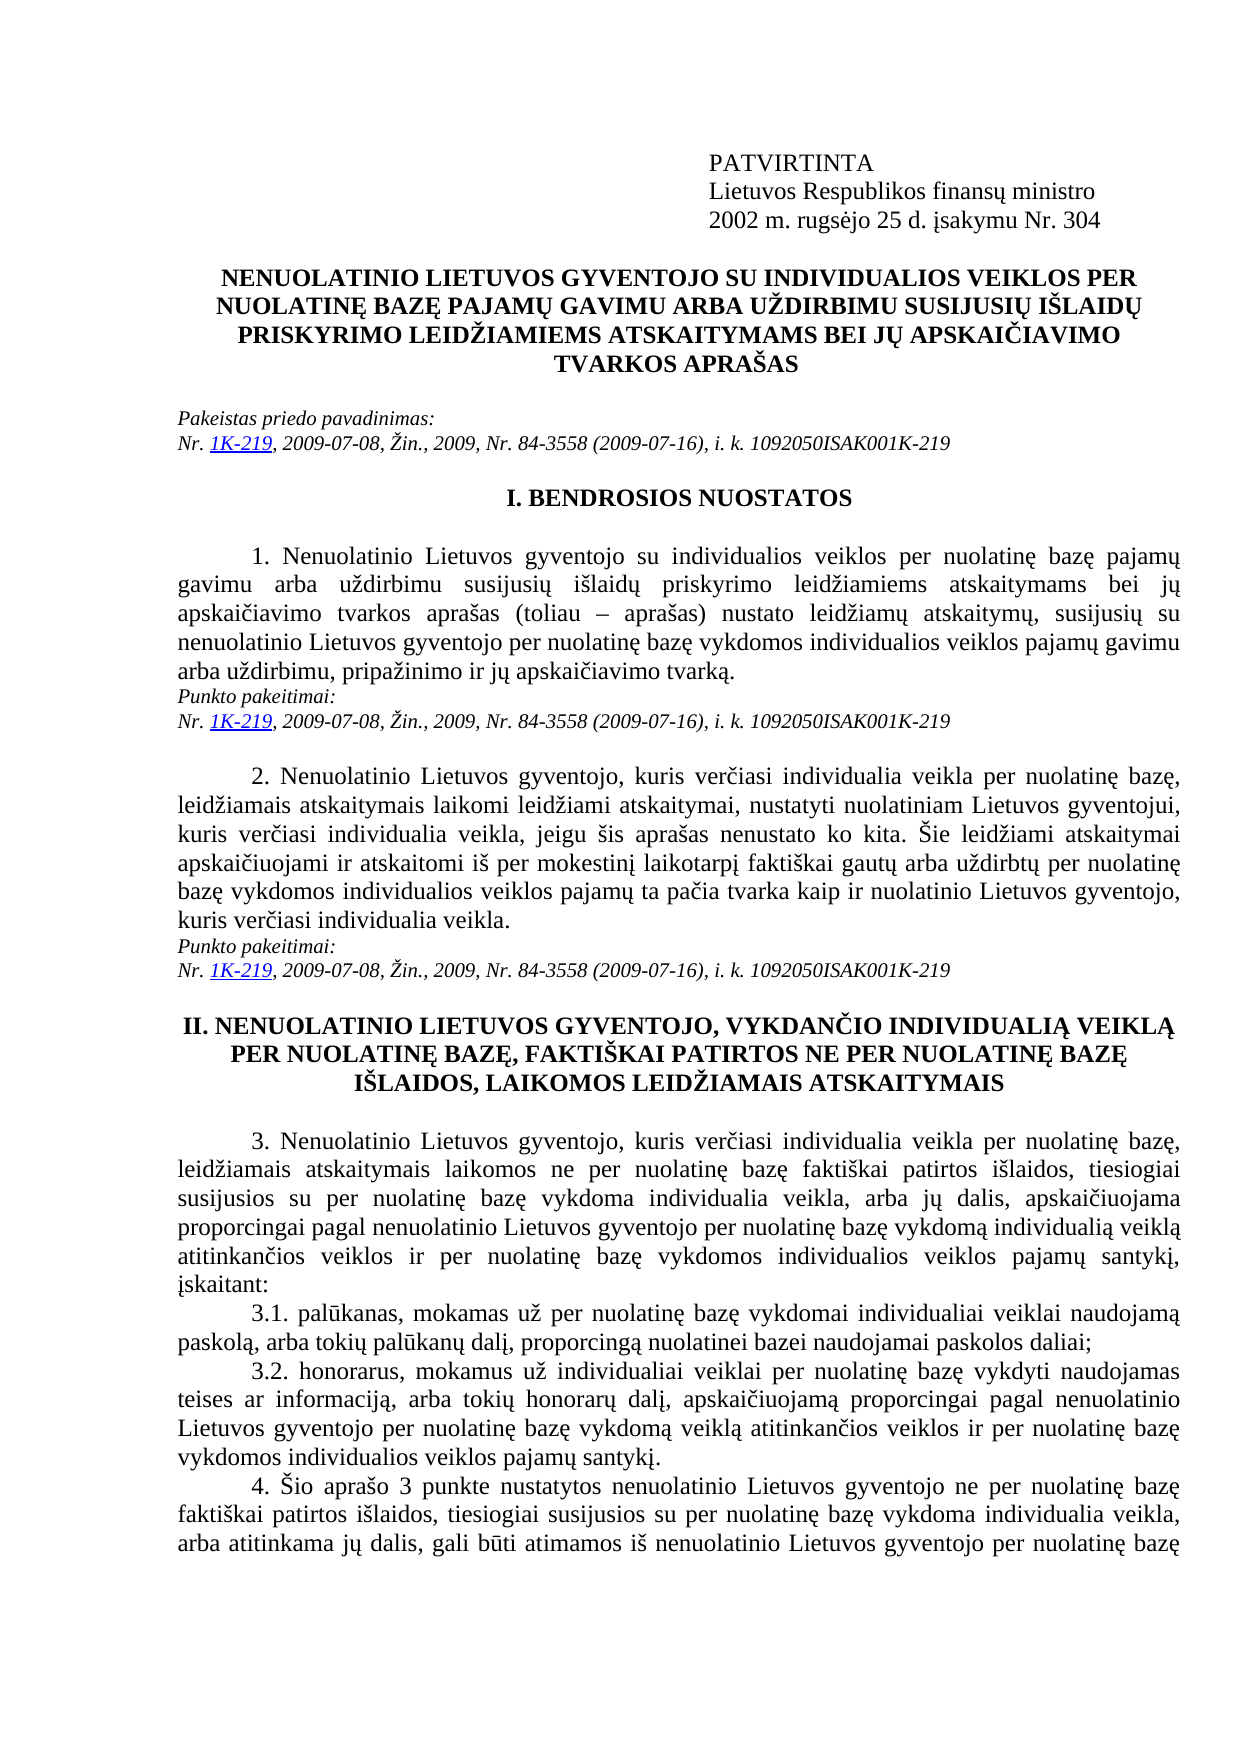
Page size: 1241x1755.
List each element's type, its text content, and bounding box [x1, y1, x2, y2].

text Punkto pakeitimai: [177, 934, 1181, 958]
text 1. Nenuolatinio Lietuvos gyventojo su individualios veiklos per nuolatinę bazę pajamų gavimu arba uždirbimu susijusių išlaidų priskyrimo leidžiamiems atskaitymams bei jų apskaičiavimo tvarkos aprašas (toliau – aprašas) nustato leidžiamų atskaitymų, susijusių su nenuolatinio Lietuvos gyventojo per nuolatinę bazę vykdomos individualios veiklos pajamų gavimu arba uždirbimu, pripažinimo ir jų apskaičiavimo tvarką. [177, 541, 1181, 684]
text 4. Šio aprašo 3 punkte nustatytos nenuolatinio Lietuvos gyventojo ne per nuolatinę bazę faktiškai patirtos išlaidos, tiesiogiai susijusios su per nuolatinę bazę vykdoma individualia veikla, arba atitinkama jų dalis, gali būti atimamos iš nenuolatinio Lietuvos gyventojo per nuolatinę bazę [177, 1471, 1181, 1557]
text 3.1. palūkanas, mokamas už per nuolatinę bazę vykdomai individualiai veiklai naudojamą paskolą, arba tokių palūkanų dalį, proporcingą nuolatinei bazei naudojamai paskolos daliai; [177, 1298, 1181, 1356]
text Nr. 1K-219, 2009-07-08, Žin., 2009, Nr. 84-3558 (2009-07-16), i. k. 1092050ISAK001K-219 [177, 708, 1181, 733]
text I. BENDROSIOS NUOSTATOS [177, 483, 1181, 512]
text 3. Nenuolatinio Lietuvos gyventojo, kuris verčiasi individualia veikla per nuolatinę bazę, leidžiamais atskaitymais laikomos ne per nuolatinę bazę faktiškai patirtos išlaidos, tiesiogiai susijusios su per nuolatinę bazę vykdoma individualia veikla, arba jų dalis, apskaičiuojama proporcingai pagal nenuolatinio Lietuvos gyventojo per nuolatinę bazę vykdomą individualią veiklą atitinkančios veiklos ir per nuolatinę bazę vykdomos individualios veiklos pajamų santykį, įskaitant: [177, 1126, 1181, 1298]
text Punkto pakeitimai: [177, 684, 1181, 708]
text PATVIRTINTA [177, 148, 1181, 176]
text Lietuvos Respublikos finansų ministro [177, 176, 1181, 205]
text NENUOLATINIO LIETUVOS GYVENTOJO SU INDIVIDUALIOS VEIKLOS PER NUOLATINĘ BAZĘ PAJAMŲ GAVIMU ARBA UŽDIRBIMU SUSIJUSIŲ IŠLAIDŲ PRISKYRIMO LEIDŽIAMIEMS ATSKAITYMAMS BEI JŲ APSKAIČIAVIMO TVARKOS APRAŠAS [177, 263, 1181, 378]
text Nr. 1K-219, 2009-07-08, Žin., 2009, Nr. 84-3558 (2009-07-16), i. k. 1092050ISAK001K-219 [177, 430, 1181, 454]
text 2. Nenuolatinio Lietuvos gyventojo, kuris verčiasi individualia veikla per nuolatinę bazę, leidžiamais atskaitymais laikomi leidžiami atskaitymai, nustatyti nuolatiniam Lietuvos gyventojui, kuris verčiasi individualia veikla, jeigu šis aprašas nenustato ko kita. Šie leidžiami atskaitymai apskaičiuojami ir atskaitomi iš per mokestinį laikotarpį faktiškai gautų arba uždirbtų per nuolatinę bazę vykdomos individualios veiklos pajamų ta pačia tvarka kaip ir nuolatinio Lietuvos gyventojo, kuris verčiasi individualia veikla. [177, 761, 1181, 934]
text 3.2. honorarus, mokamus už individualiai veiklai per nuolatinę bazę vykdyti naudojamas teises ar informaciją, arba tokių honorarų dalį, apskaičiuojamą proporcingai pagal nenuolatinio Lietuvos gyventojo per nuolatinę bazę vykdomą veiklą atitinkančios veiklos ir per nuolatinę bazę vykdomos individualios veiklos pajamų santykį. [177, 1356, 1181, 1471]
text 2002 m. rugsėjo 25 d. įsakymu Nr. 304 [177, 205, 1181, 234]
text II. NENUOLATINIO LIETUVOS GYVENTOJO, VYKDANČIO INDIVIDUALIĄ VEIKLĄ PER NUOLATINĘ BAZĘ, FAKTIŠKAI PATIRTOS NE PER NUOLATINĘ BAZĘ IŠLAIDOS, LAIKOMOS LEIDŽIAMAIS ATSKAITYMAIS [177, 1011, 1181, 1097]
text Nr. 1K-219, 2009-07-08, Žin., 2009, Nr. 84-3558 (2009-07-16), i. k. 1092050ISAK001K-219 [177, 958, 1181, 982]
text Pakeistas priedo pavadinimas: [177, 406, 1181, 430]
